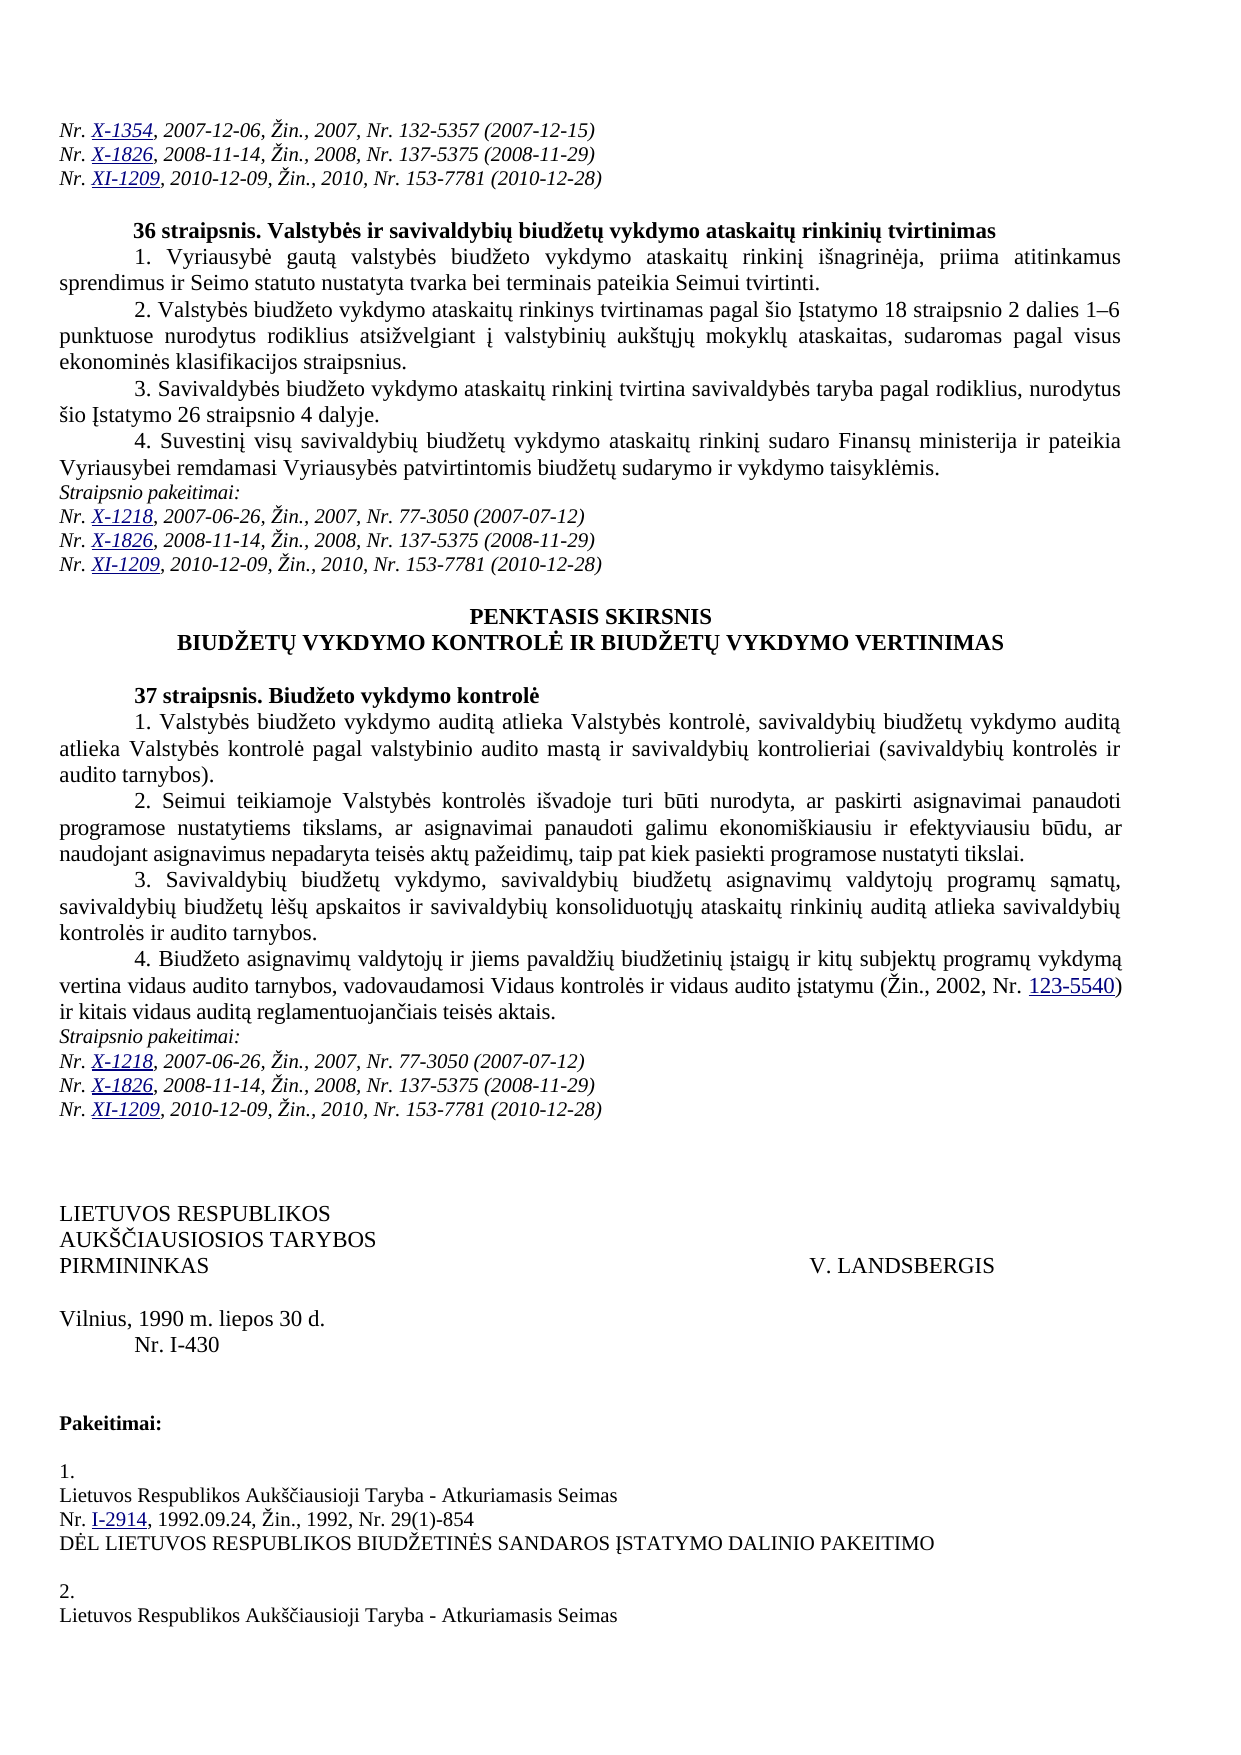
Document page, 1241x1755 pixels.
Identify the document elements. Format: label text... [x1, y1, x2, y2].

text Straipsnio pakeitimai: [59, 1024, 1122, 1048]
text 3. Savivaldybės biudžeto vykdymo ataskaitų rinkinį tvirtina savivaldybės taryba pagal rodiklius, nurodytus šio Įstatymo 26 straipsnio 4 dalyje. [59, 375, 1122, 427]
text 2. Seimui teikiamoje Valstybės kontrolės išvadoje turi būti nurodyta, ar paskirti asignavimai panaudoti programose nustatytiems tikslams, ar asignavimai panaudoti galimu ekonomiškiausiu ir efektyviausiu būdu, ar naudojant asignavimus nepadaryta teisės aktų pažeidimų, taip pat kiek pasiekti programose nustatyti tikslai. [59, 787, 1122, 866]
text Nr. I-2914, 1992.09.24, Žin., 1992, Nr. 29(1)-854 [59, 1507, 1122, 1531]
text 1. Vyriausybė gautą valstybės biudžeto vykdymo ataskaitų rinkinį išnagrinėja, priima atitinkamus sprendimus ir Seimo statuto nustatyta tvarka bei terminais pateikia Seimui tvirtinti. [59, 243, 1122, 296]
text 37 straipsnis. Biudžeto vykdymo kontrolė [59, 682, 1122, 708]
text Nr. X-1218, 2007-06-26, Žin., 2007, Nr. 77-3050 (2007-07-12) [59, 1048, 1122, 1073]
text Nr. XI-1209, 2010-12-09, Žin., 2010, Nr. 153-7781 (2010-12-28) [59, 1097, 1122, 1121]
text 2. [59, 1579, 1122, 1603]
text Nr. X-1354, 2007-12-06, Žin., 2007, Nr. 132-5357 (2007-12-15) [59, 118, 1122, 142]
text Nr. XI-1209, 2010-12-09, Žin., 2010, Nr. 153-7781 (2010-12-28) [59, 166, 1122, 190]
text Lietuvos Respublikos Aukščiausioji Taryba - Atkuriamasis Seimas [59, 1603, 1122, 1627]
text Nr. X-1826, 2008-11-14, Žin., 2008, Nr. 137-5375 (2008-11-29) [59, 528, 1122, 552]
text 1. Valstybės biudžeto vykdymo auditą atlieka Valstybės kontrolė, savivaldybių biudžetų vykdymo auditą atlieka Valstybės kontrolė pagal valstybinio audito mastą ir savivaldybių kontrolieriai (savivaldybių kontrolės ir audito tarnybos). [59, 708, 1122, 787]
text Nr. X-1826, 2008-11-14, Žin., 2008, Nr. 137-5375 (2008-11-29) [59, 1073, 1122, 1097]
text 3. Savivaldybių biudžetų vykdymo, savivaldybių biudžetų asignavimų valdytojų programų sąmatų, savivaldybių biudžetų lėšų apskaitos ir savivaldybių konsoliduotųjų ataskaitų rinkinių auditą atlieka savivaldybių kontrolės ir audito tarnybos. [59, 866, 1122, 945]
text AUKŠČIAUSIOSIOS TARYBOS [59, 1226, 1122, 1252]
text 1. [59, 1459, 1122, 1483]
text Pakeitimai: [59, 1411, 1122, 1435]
subtitle PENKTASIS SKIRSNIS [59, 603, 1122, 629]
text Lietuvos Respublikos Aukščiausioji Taryba - Atkuriamasis Seimas [59, 1483, 1122, 1507]
subtitle BIUDŽETŲ VYKDYMO KONTROLĖ IR BIUDŽETŲ VYKDYMO VERTINIMAS [59, 629, 1122, 656]
text LIETUVOS RESPUBLIKOS [59, 1200, 1122, 1226]
text Nr. XI-1209, 2010-12-09, Žin., 2010, Nr. 153-7781 (2010-12-28) [59, 552, 1122, 576]
text DĖL LIETUVOS RESPUBLIKOS BIUDŽETINĖS SANDAROS ĮSTATYMO DALINIO PAKEITIMO [59, 1531, 1122, 1555]
text Vilnius, 1990 m. liepos 30 d. [59, 1305, 1122, 1332]
text Nr. X-1218, 2007-06-26, Žin., 2007, Nr. 77-3050 (2007-07-12) [59, 504, 1122, 528]
text Nr. I-430 [59, 1332, 1122, 1358]
text Nr. X-1826, 2008-11-14, Žin., 2008, Nr. 137-5375 (2008-11-29) [59, 142, 1122, 166]
text Straipsnio pakeitimai: [59, 480, 1122, 504]
text 4. Suvestinį visų savivaldybių biudžetų vykdymo ataskaitų rinkinį sudaro Finansų ministerija ir pateikia Vyriausybei remdamasi Vyriausybės patvirtintomis biudžetų sudarymo ir vykdymo taisyklėmis. [59, 427, 1122, 480]
text 2. Valstybės biudžeto vykdymo ataskaitų rinkinys tvirtinamas pagal šio Įstatymo 18 straipsnio 2 dalies 1–6 punktuose nurodytus rodiklius atsižvelgiant į valstybinių aukštųjų mokyklų ataskaitas, sudaromas pagal visus ekonominės klasifikacijos straipsnius. [59, 296, 1122, 375]
text PIRMININKAS V. LANDSBERGIS [59, 1252, 1122, 1279]
text 36 straipsnis. Valstybės ir savivaldybių biudžetų vykdymo ataskaitų rinkinių tvirtinimas [133, 217, 1122, 243]
text 4. Biudžeto asignavimų valdytojų ir jiems pavaldžių biudžetinių įstaigų ir kitų subjektų programų vykdymą vertina vidaus audito tarnybos, vadovaudamosi Vidaus kontrolės ir vidaus audito įstatymu (Žin., 2002, Nr. 123-5540) ir kitais vidaus auditą reglamentuojančiais teisės aktais. [59, 945, 1122, 1024]
